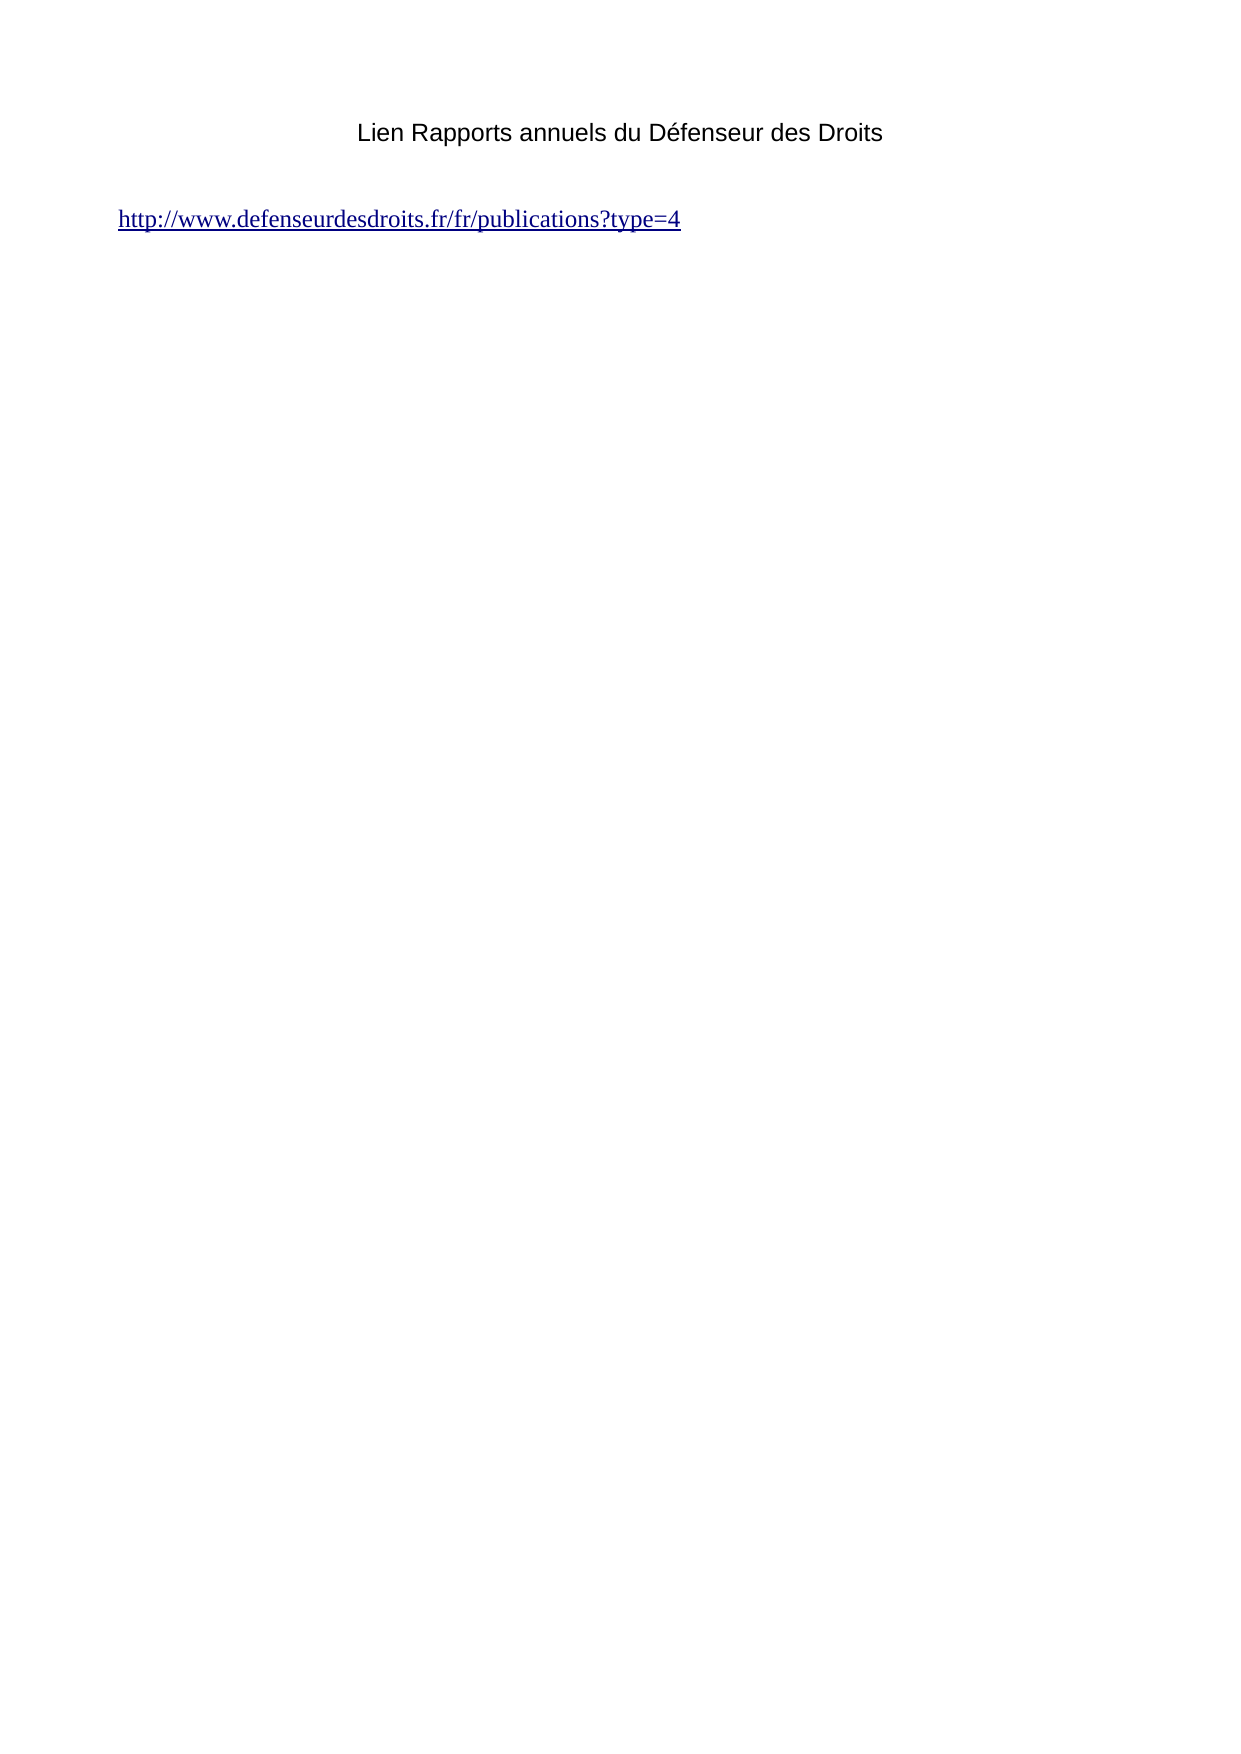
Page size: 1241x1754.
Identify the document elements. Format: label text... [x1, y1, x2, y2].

text Lien Rapports annuels du Défenseur des Droits [118, 118, 1122, 147]
text http://www.defenseurdesdroits.fr/fr/publications?type=4 [118, 204, 1122, 233]
